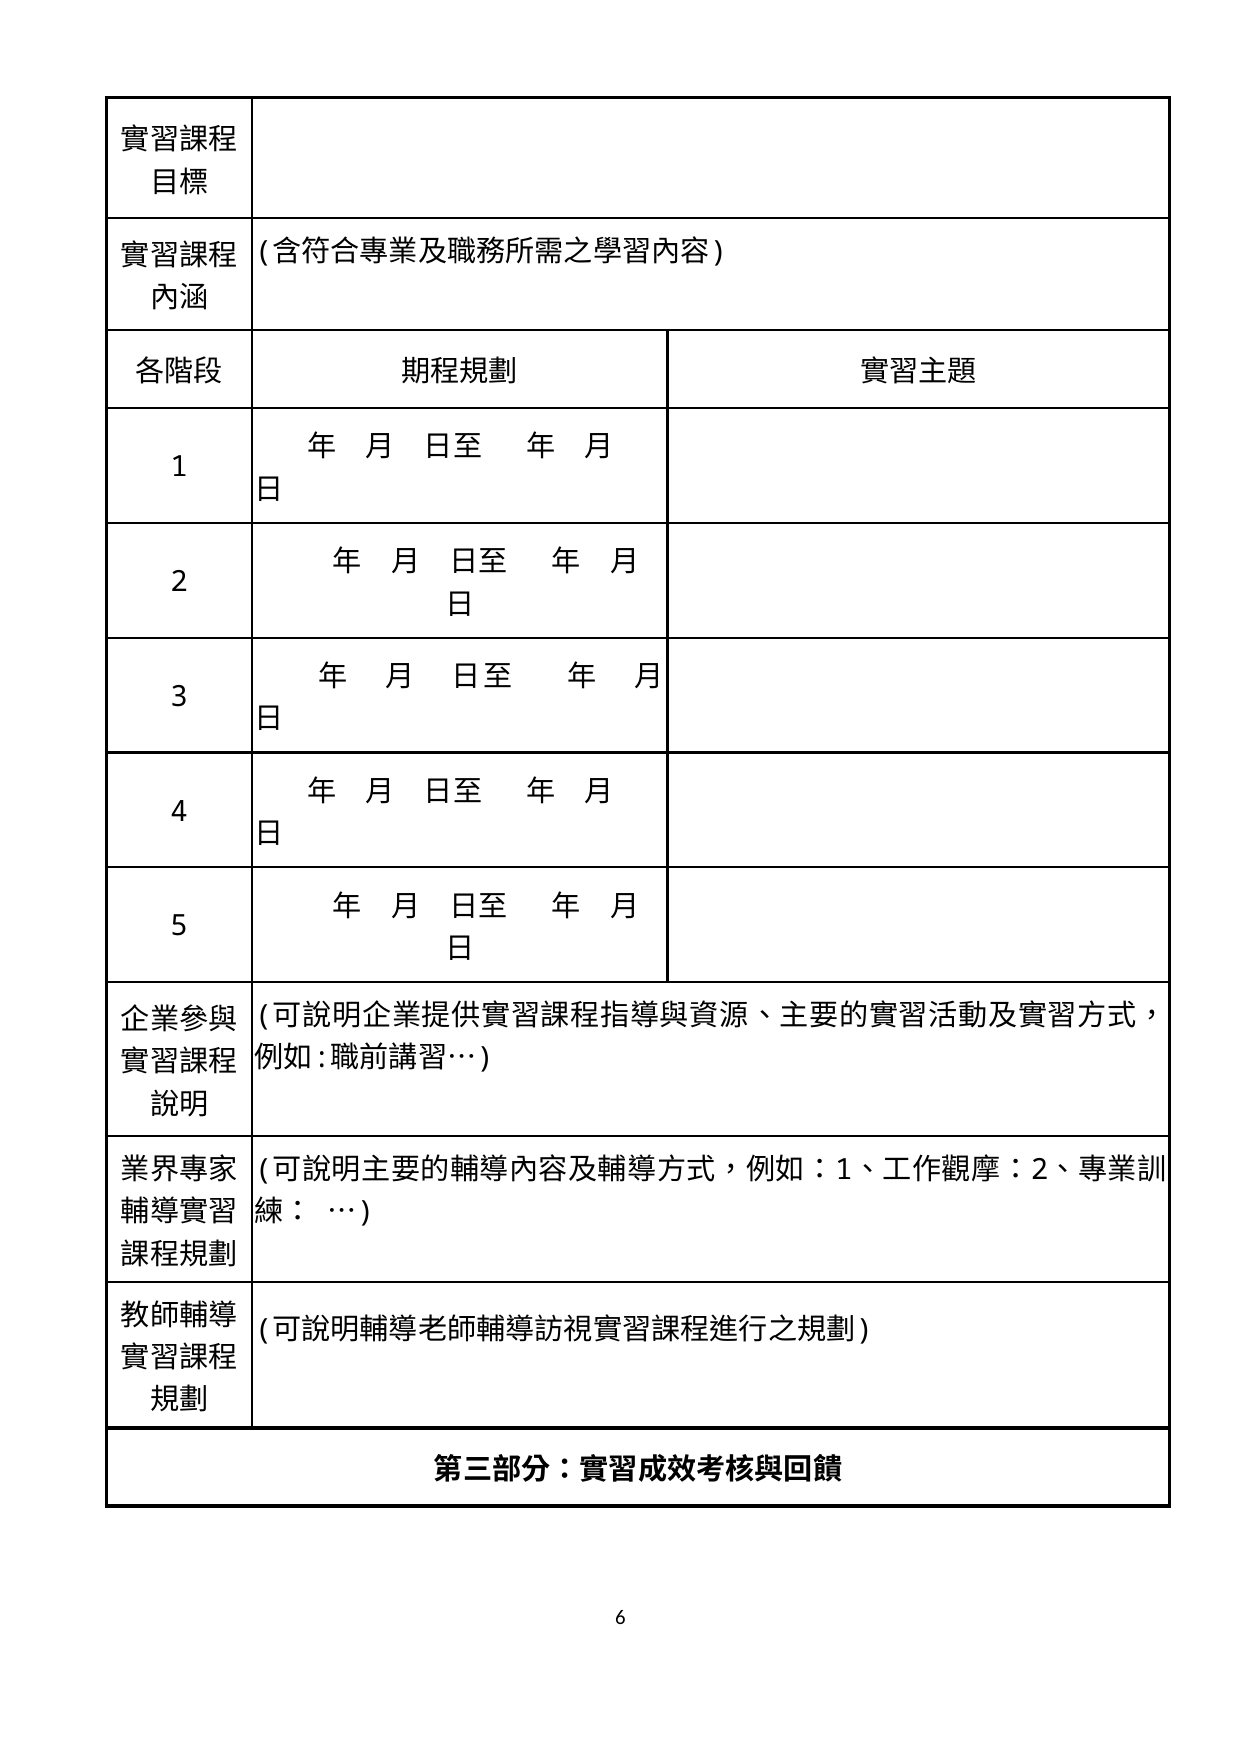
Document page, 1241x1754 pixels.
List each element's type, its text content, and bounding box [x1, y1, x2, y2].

table_cell (可說明輔導老師輔導訪視實習課程進行之規劃) [253, 1283, 1168, 1426]
table_cell 各階段 [108, 331, 251, 407]
table_cell 3 [108, 639, 251, 751]
table_cell 實習課程目標 [108, 99, 251, 217]
table_cell 期程規劃 [253, 331, 666, 407]
table_cell 實習課程內涵 [108, 219, 251, 329]
table_cell (可說明企業提供實習課程指導與資源、主要的實習活動及實習方式，例如:職前講習…) [253, 983, 1168, 1135]
table_cell [669, 639, 1168, 751]
table_cell 業界專家輔導實習課程規劃 [108, 1137, 251, 1281]
table_cell 4 [108, 754, 251, 866]
table_cell 2 [108, 524, 251, 637]
table_cell (可說明主要的輔導內容及輔導方式，例如：1、工作觀摩：2、專業訓練： …) [253, 1137, 1168, 1281]
table_cell 年 月 日至 年 月 日 [253, 868, 666, 981]
table_cell 年 月 日至 年 月 日 [253, 524, 666, 637]
table_cell 5 [108, 868, 251, 981]
table_cell [669, 409, 1168, 522]
table_cell (含符合專業及職務所需之學習內容) [253, 219, 1168, 329]
table_cell 年 月 日至 年 月 日 [253, 754, 666, 866]
table_cell [669, 868, 1168, 981]
table_cell 年 月 日至 年 月 日 [253, 409, 666, 522]
table_cell 年 月 日至 年 月 日 [253, 639, 666, 751]
table_cell 1 [108, 409, 251, 522]
table_cell [669, 524, 1168, 637]
table_cell [253, 99, 1168, 217]
table_cell [669, 754, 1168, 866]
table_cell 第三部分：實習成效考核與回饋 [108, 1430, 1168, 1504]
table_cell 企業參與實習課程說明 [108, 983, 251, 1135]
table_cell 教師輔導實習課程規劃 [108, 1283, 251, 1426]
table_cell 實習主題 [669, 331, 1168, 407]
